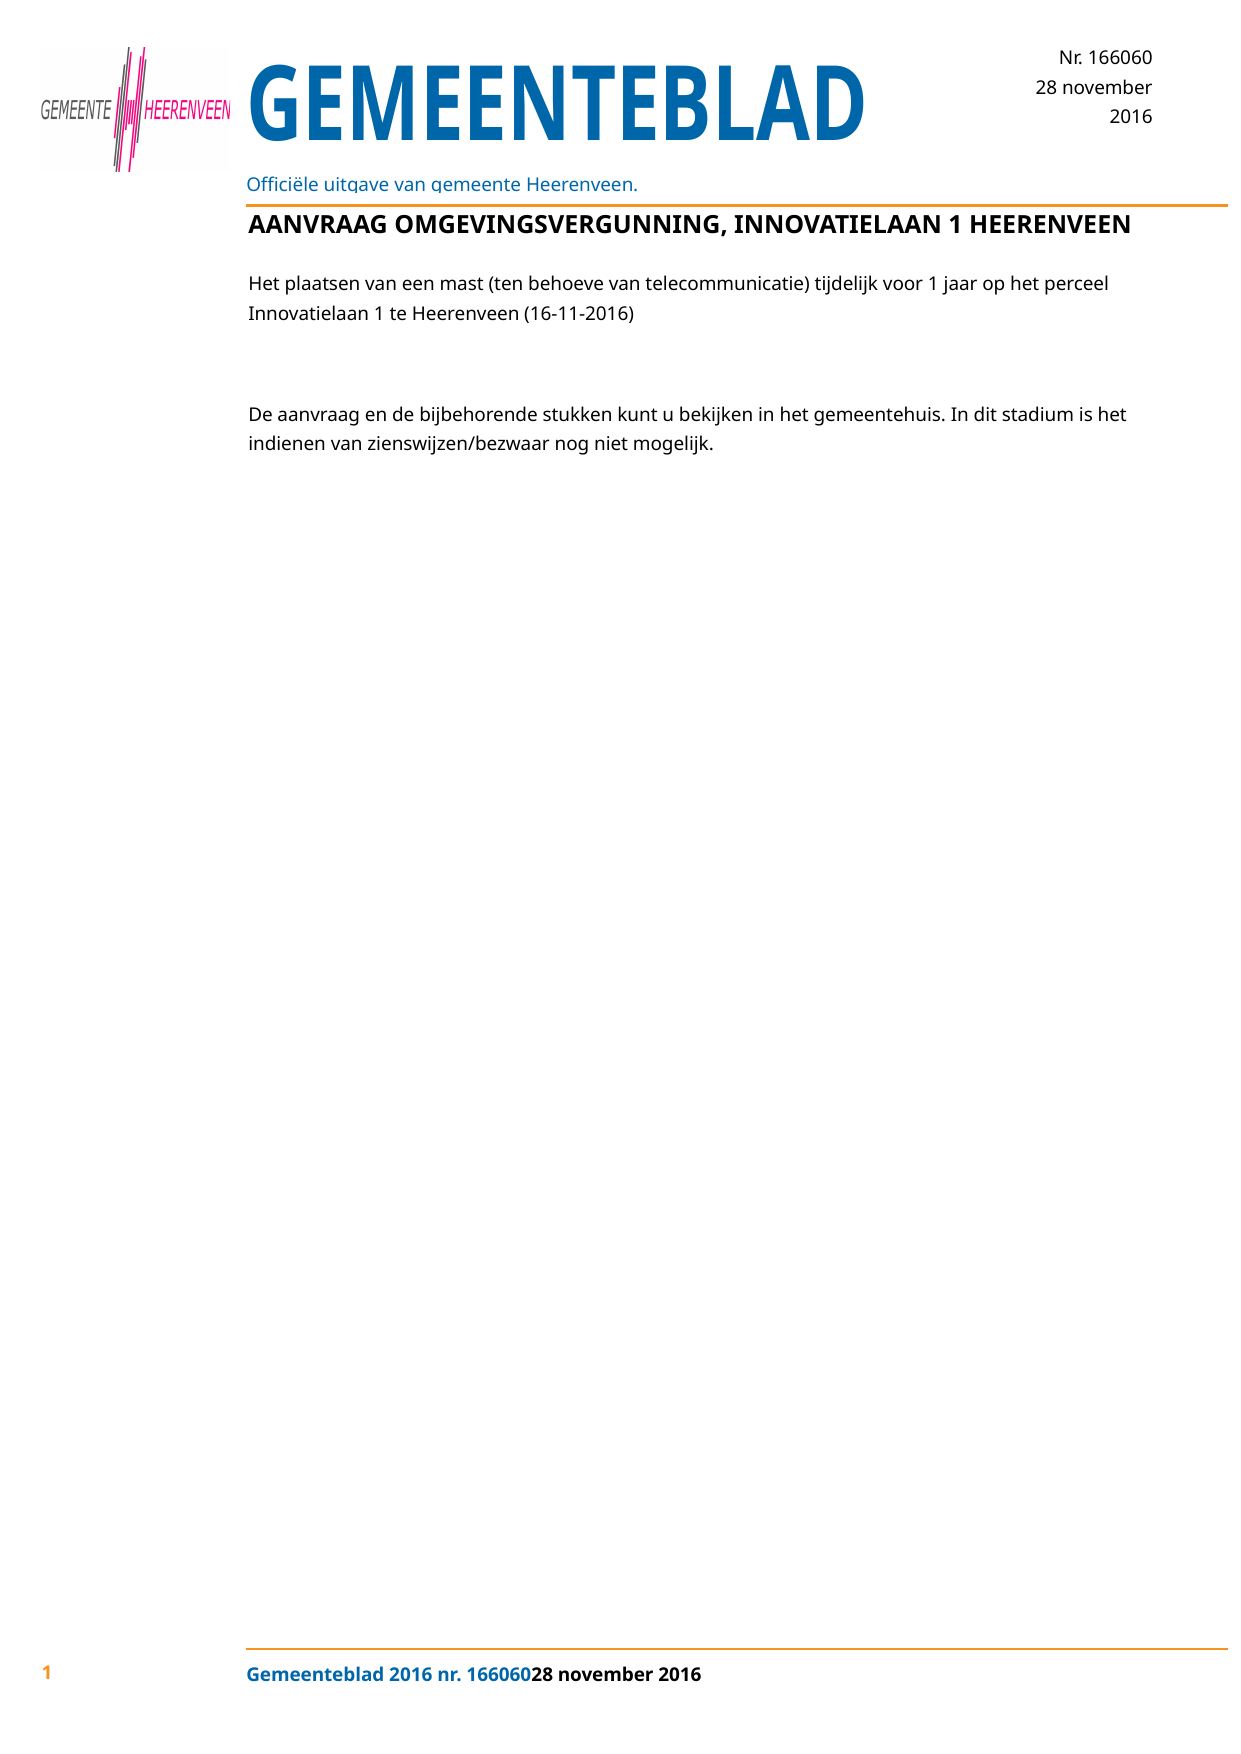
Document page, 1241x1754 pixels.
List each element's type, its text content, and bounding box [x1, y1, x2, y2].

picture [41, 47, 231, 172]
text De aanvraag en de bijbehorende stukken kunt u bekijken in het gemeentehuis. In dit stadium is het indienen van zienswijzen/bezwaar nog niet mogelijk. [248, 401, 1152, 456]
text AANVRAAG OMGEVINGSVERGUNNING, INNOVATIELAAN 1 HEERENVEEN [248, 207, 1152, 241]
text Het plaatsen van een mast (ten behoeve van telecommunicatie) tijdelijk voor 1 jaar op het perceel Innovatielaan 1 te Heerenveen (16-11-2016) [248, 270, 1152, 326]
